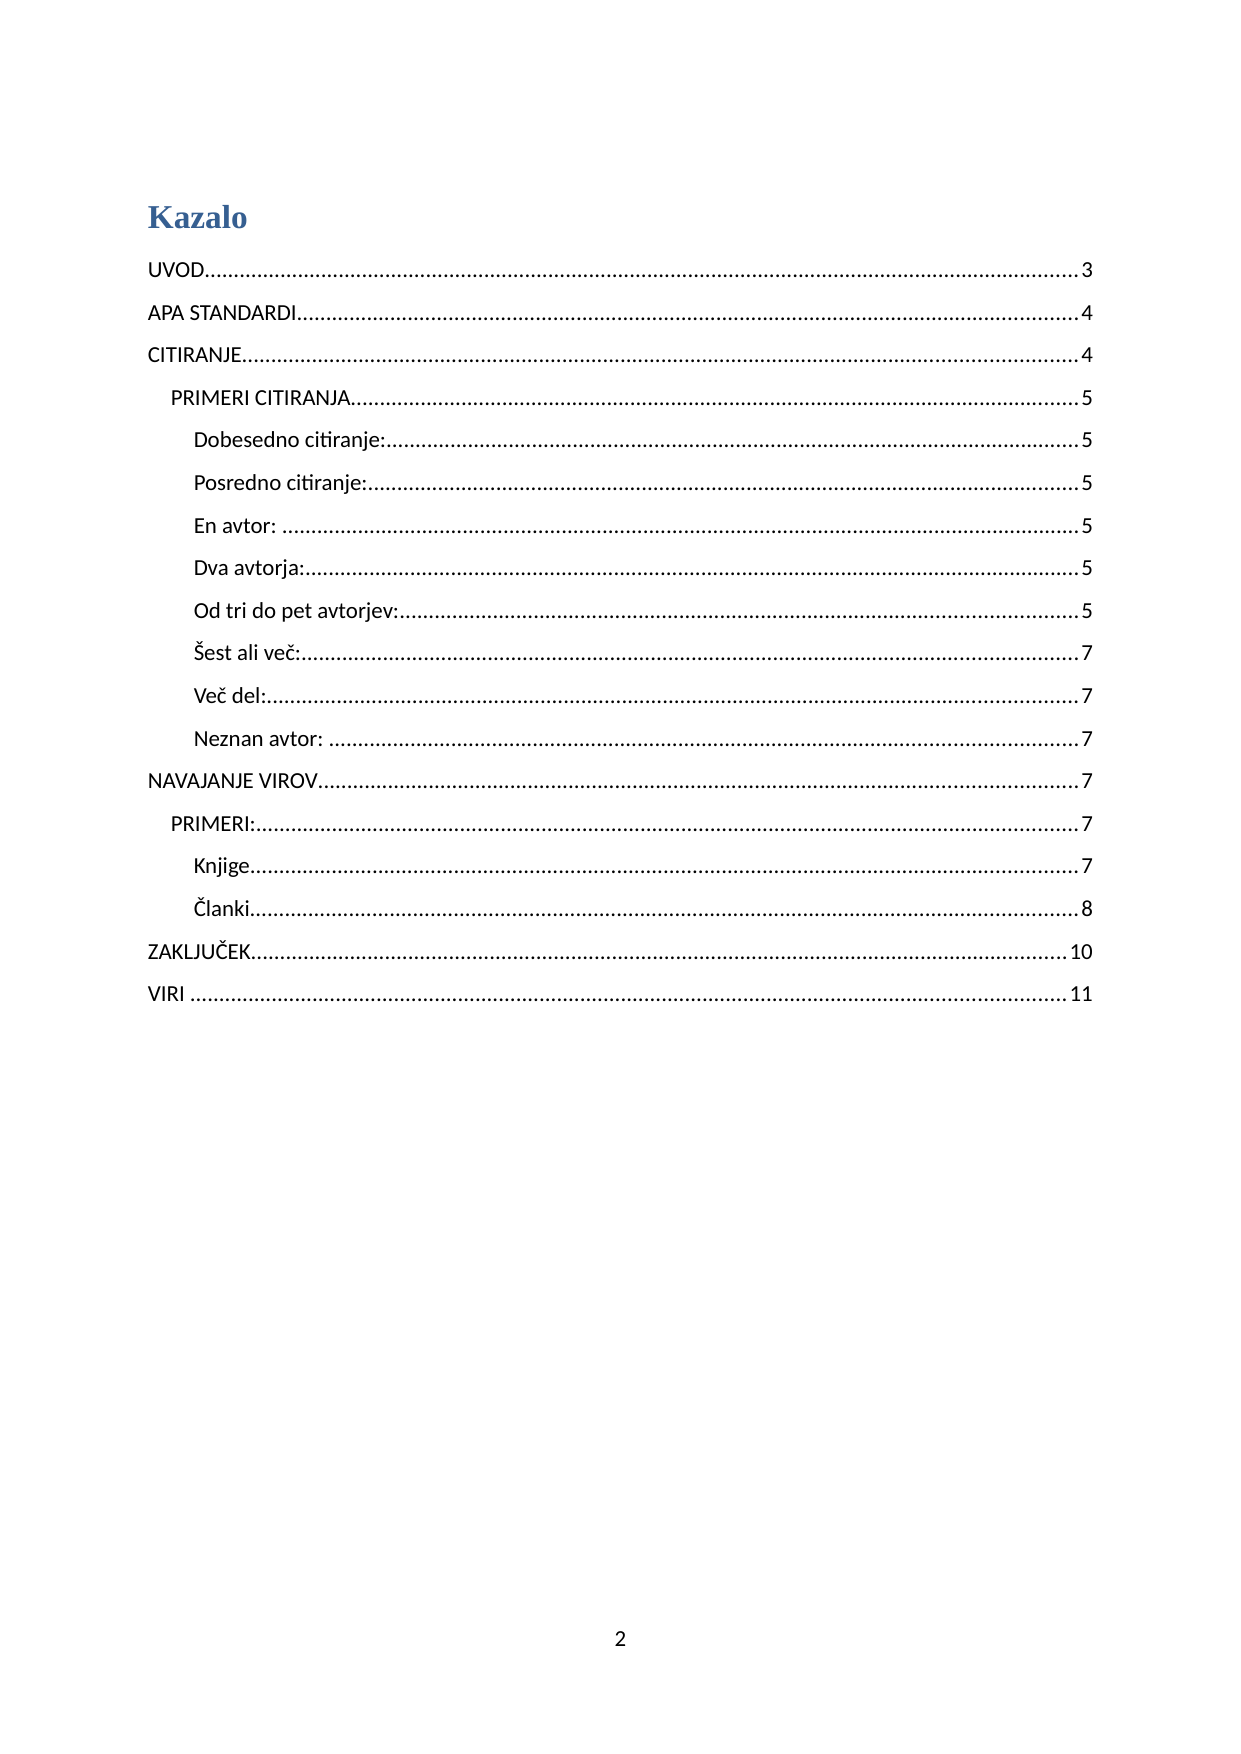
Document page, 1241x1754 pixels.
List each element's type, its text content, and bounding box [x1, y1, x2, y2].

text Posredno citiranje: 5 [193, 468, 1093, 496]
text Članki 8 [193, 894, 1093, 922]
text PRIMERI: 7 [171, 809, 1093, 837]
subtitle Kazalo [148, 198, 1093, 236]
text ZAKLJUČEK 10 [148, 937, 1093, 965]
text UVOD 3 [148, 255, 1093, 283]
text Od tri do pet avtorjev: 5 [193, 596, 1093, 624]
text En avtor: 5 [193, 511, 1093, 539]
text Šest ali več: 7 [193, 638, 1093, 667]
text Dobesedno citiranje: 5 [193, 426, 1093, 453]
text NAVAJANJE VIROV 7 [148, 766, 1093, 794]
text Več del: 7 [193, 681, 1093, 709]
text PRIMERI CITIRANJA 5 [171, 383, 1093, 411]
text Dva avtorja: 5 [193, 553, 1093, 581]
text Neznan avtor: 7 [193, 724, 1093, 752]
text VIRI 11 [148, 979, 1093, 1007]
text Knjige 7 [193, 852, 1093, 879]
text CITIRANJE 4 [148, 340, 1093, 368]
text APA STANDARDI 4 [148, 298, 1093, 326]
